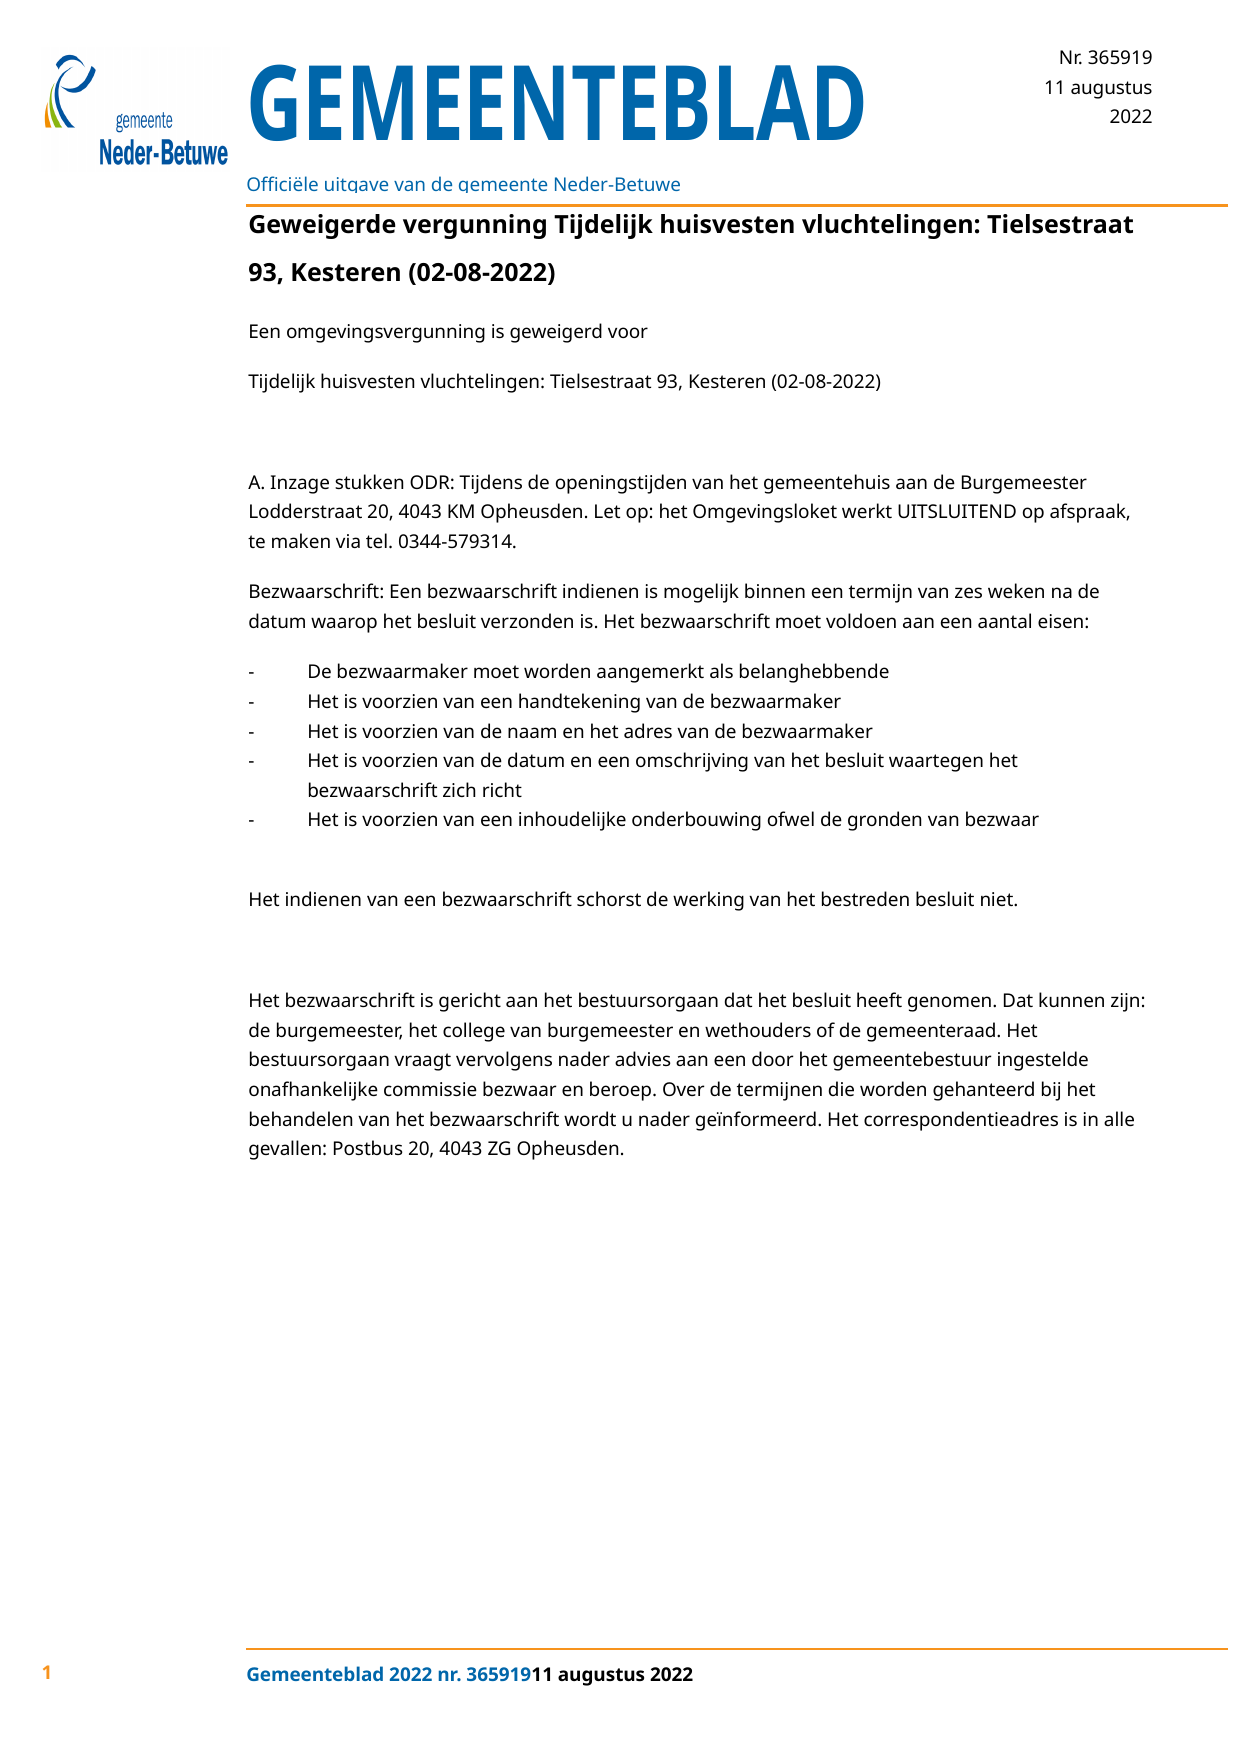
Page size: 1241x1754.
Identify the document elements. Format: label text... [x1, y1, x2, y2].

text A. Inzage stukken ODR: Tijdens de openingstijden van het gemeentehuis aan de Burgemeester Lodderstraat 20, 4043 KM Opheusden. Let op: het Omgevingsloket werkt UITSLUITEND op afspraak, te maken via tel. 0344-579314. [248, 469, 1152, 554]
list Het is voorzien van de datum en een omschrijving van het besluit waartegen het bezwaarschrift zich richt [248, 747, 1152, 803]
picture [41, 47, 231, 172]
text Het bezwaarschrift is gericht aan het bestuursorgaan dat het besluit heeft genomen. Dat kunnen zijn: de burgemeester, het college van burgemeester en wethouders of de gemeenteraad. Het bestuursorgaan vraagt vervolgens nader advies aan een door het gemeentebestuur ingestelde onafhankelijke commissie bezwaar en beroep. Over de termijnen die worden gehanteerd bij het behandelen van het bezwaarschrift wordt u nader geïnformeerd. Het correspondentieadres is in alle gevallen: Postbus 20, 4043 ZG Opheusden. [248, 987, 1152, 1161]
text Het indienen van een bezwaarschrift schorst de werking van het bestreden besluit niet. [248, 887, 1152, 912]
text Bezwaarschrift: Een bezwaarschrift indienen is mogelijk binnen een termijn van zes weken na de datum waarop het besluit verzonden is. Het bezwaarschrift moet voldoen aan een aantal eisen: [248, 579, 1152, 634]
text Een omgevingsvergunning is geweigerd voor [248, 318, 1152, 344]
text Geweigerde vergunning Tijdelijk huisvesten vluchtelingen: Tielsestraat 93, Kesteren (02-08-2022) [248, 207, 1152, 288]
text Tijdelijk huisvesten vluchtelingen: Tielsestraat 93, Kesteren (02-08-2022) [248, 368, 1152, 394]
list Het is voorzien van de naam en het adres van de bezwaarmaker [248, 718, 1152, 744]
list De bezwaarmaker moet worden aangemerkt als belanghebbende [248, 659, 1152, 684]
list Het is voorzien van een handtekening van de bezwaarmaker [248, 688, 1152, 714]
list Het is voorzien van een inhoudelijke onderbouwing ofwel de gronden van bezwaar [248, 807, 1152, 832]
